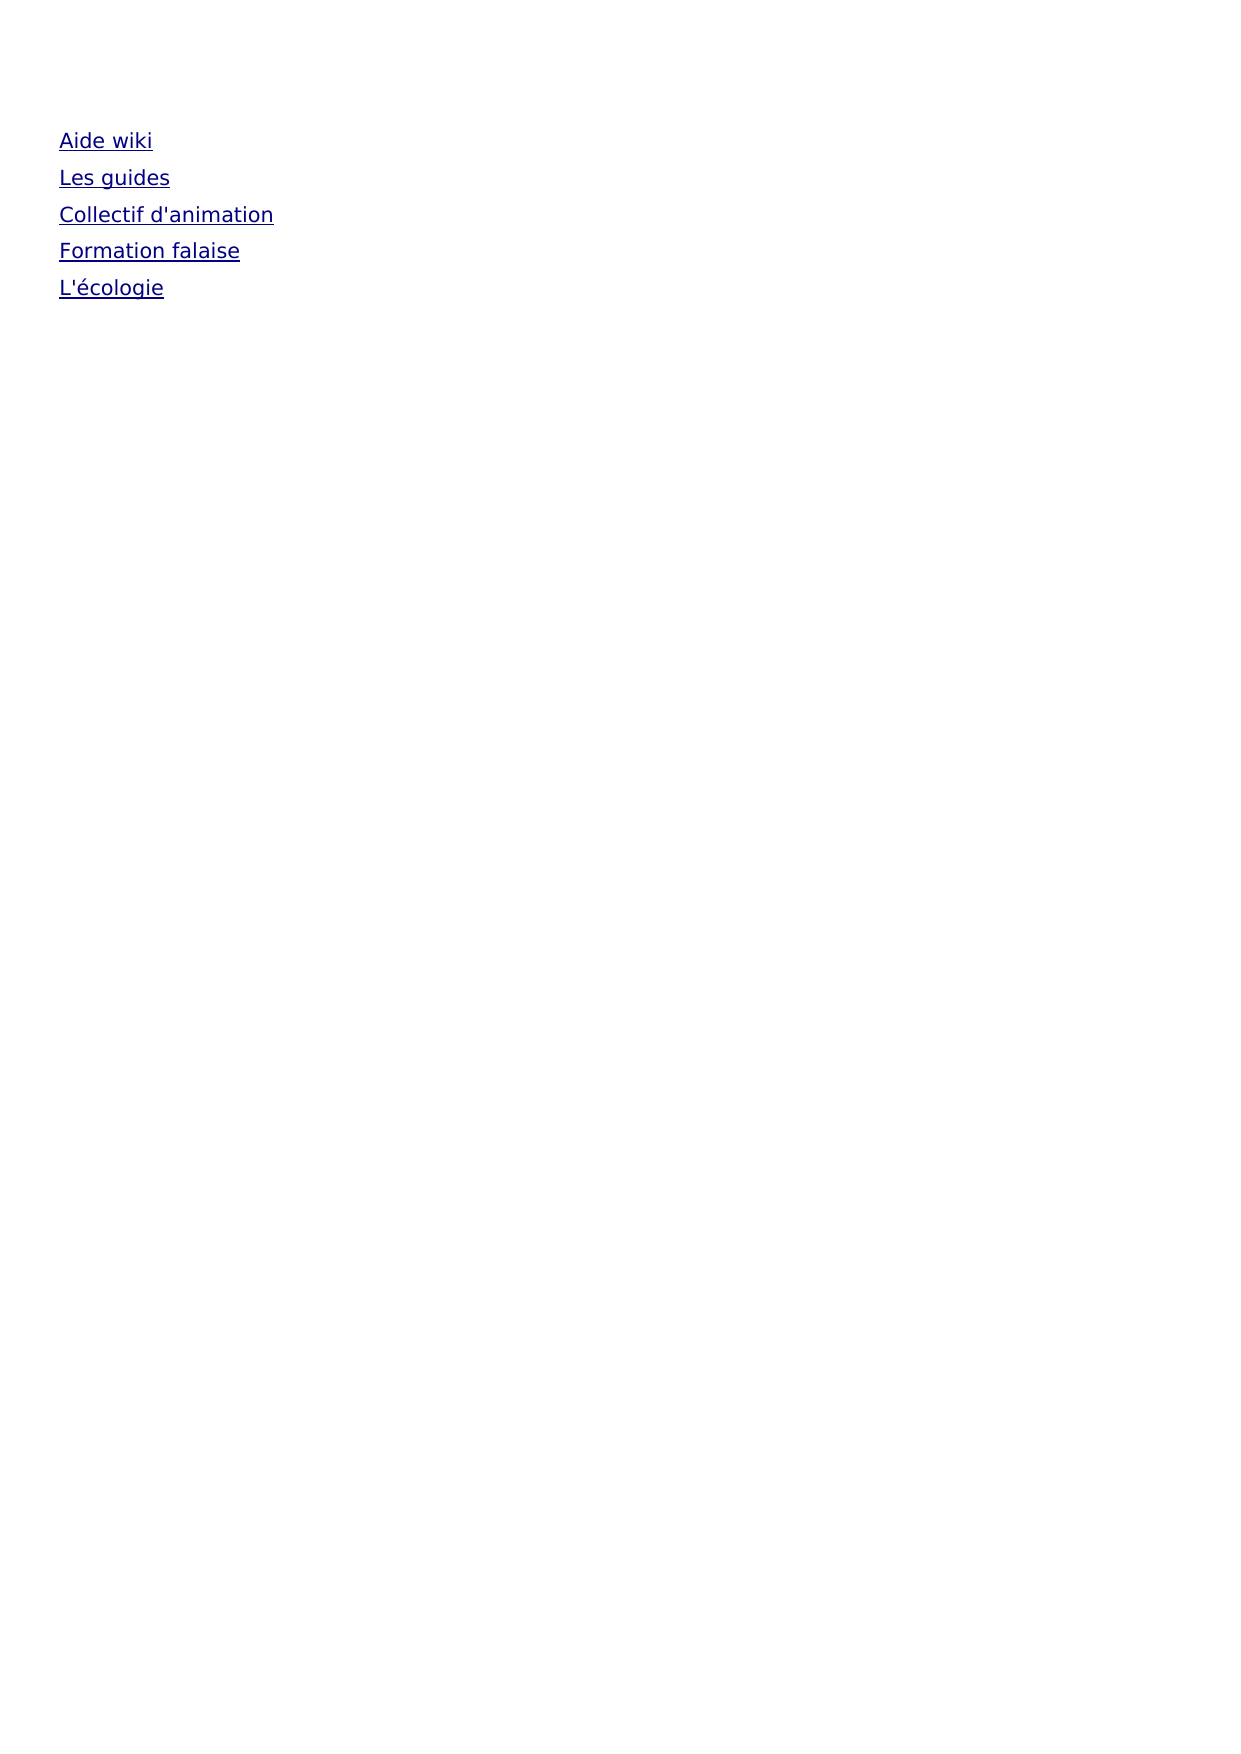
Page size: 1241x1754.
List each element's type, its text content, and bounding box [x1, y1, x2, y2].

text Collectif d'animation [59, 203, 1181, 227]
text L'écologie [59, 276, 1181, 301]
text Les guides [59, 166, 1181, 190]
text Formation falaise [59, 239, 1181, 264]
text Aide wiki [59, 129, 1181, 153]
